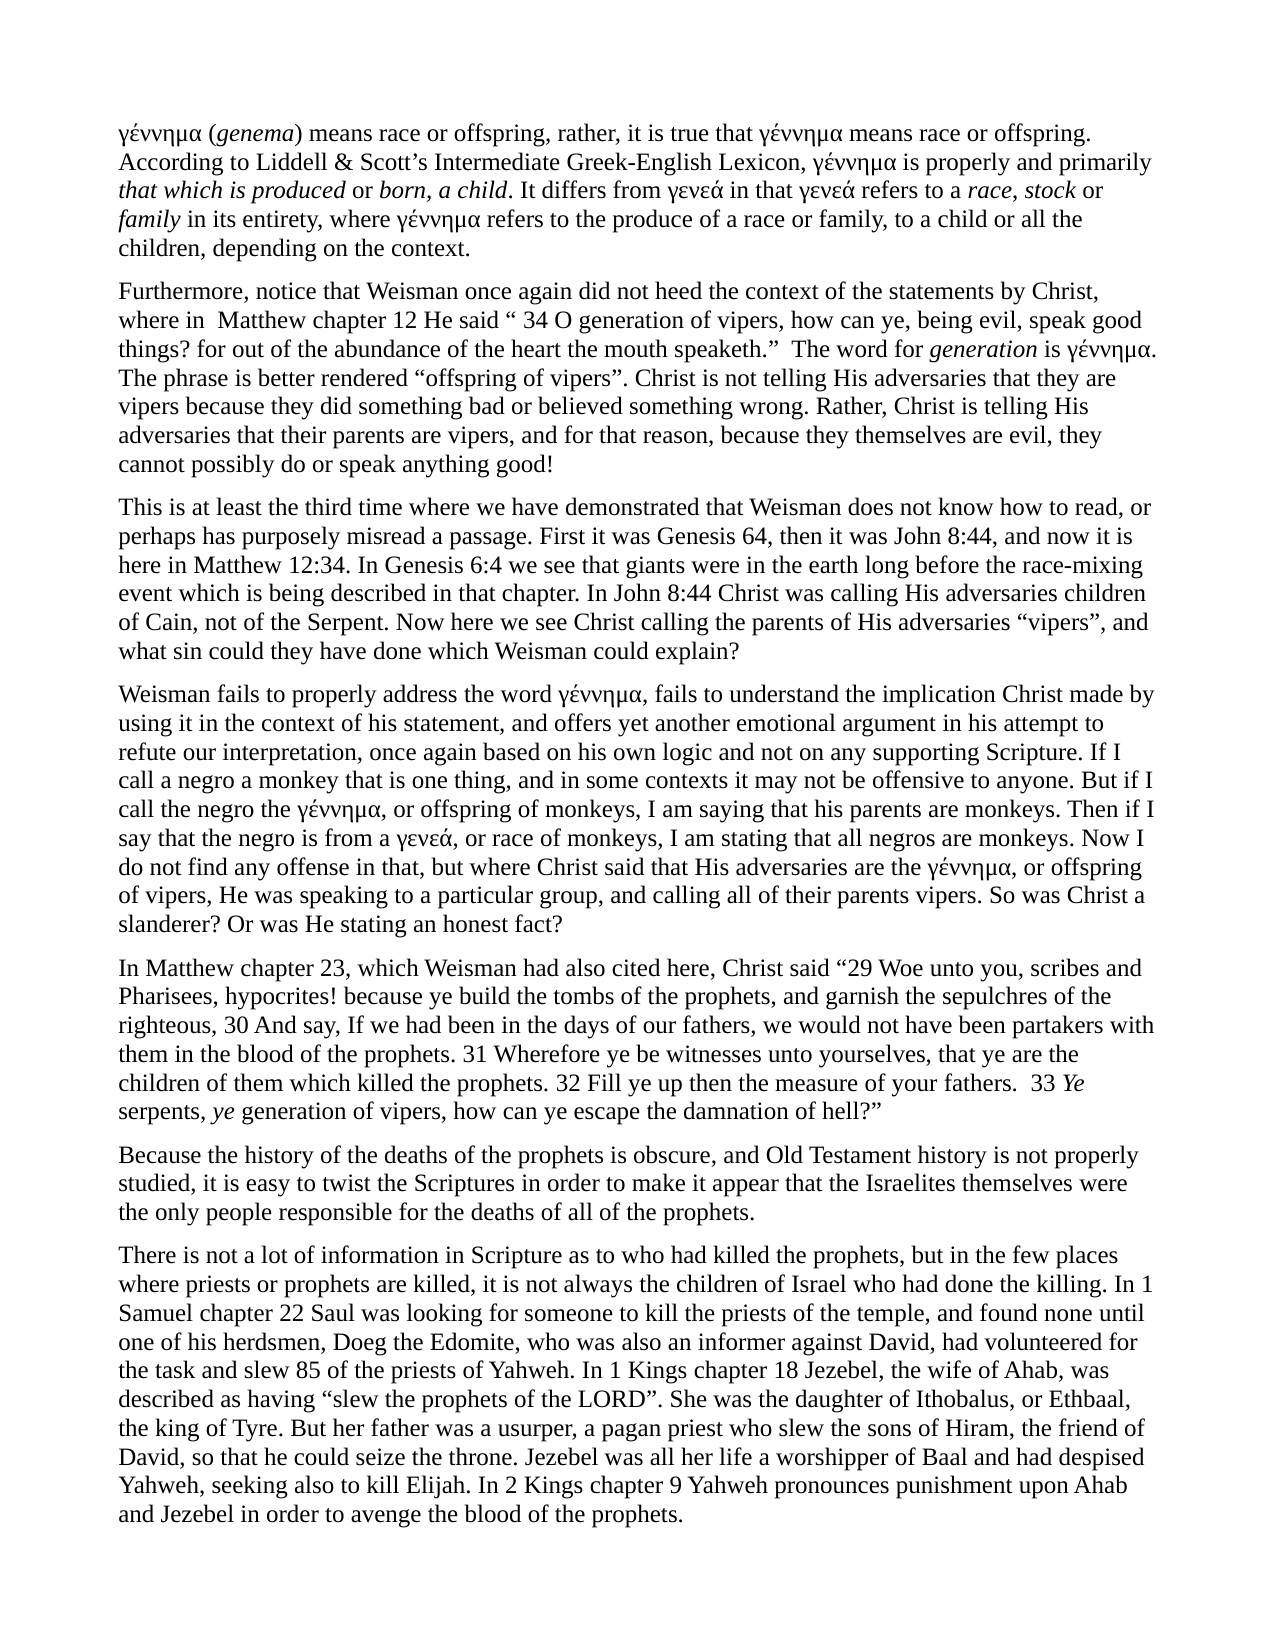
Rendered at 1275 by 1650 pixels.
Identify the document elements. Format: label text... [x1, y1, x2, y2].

text γέννημα (genema) means race or offspring, rather, it is true that γέννημα means race or offspring. According to Liddell & Scott’s Intermediate Greek-English Lexicon, γέννημα is properly and primarily that which is produced or born, a child. It differs from γενεά in that γενεά refers to a race, stock or family in its entirety, where γέννημα refers to the produce of a race or family, to a child or all the children, depending on the context. [118, 118, 1157, 262]
text Because the history of the deaths of the prophets is obscure, and Old Testament history is not properly studied, it is easy to twist the Scriptures in order to make it appear that the Israelites themselves were the only people responsible for the deaths of all of the prophets. [118, 1140, 1157, 1226]
text There is not a lot of information in Scripture as to who had killed the prophets, but in the few places where priests or prophets are killed, it is not always the children of Israel who had done the killing. In 1 Samuel chapter 22 Saul was looking for someone to kill the priests of the temple, and found none until one of his herdsmen, Doeg the Edomite, who was also an informer against David, had volunteered for the task and slew 85 of the priests of Yahweh. In 1 Kings chapter 18 Jezebel, the wife of Ahab, was described as having “slew the prophets of the LORD”. She was the daughter of Ithobalus, or Ethbaal, the king of Tyre. But her father was a usurper, a pagan priest who slew the sons of Hiram, the friend of David, so that he could seize the throne. Jezebel was all her life a worshipper of Baal and had despised Yahweh, seeking also to kill Elijah. In 2 Kings chapter 9 Yahweh pronounces punishment upon Ahab and Jezebel in order to avenge the blood of the prophets. [118, 1241, 1157, 1528]
text This is at least the third time where we have demonstrated that Weisman does not know how to read, or perhaps has purposely misread a passage. First it was Genesis 64, then it was John 8:44, and now it is here in Matthew 12:34. In Genesis 6:4 we see that giants were in the earth long before the race-mixing event which is being described in that chapter. In John 8:44 Christ was calling His adversaries children of Cain, not of the Serpent. Now here we see Christ calling the parents of His adversaries “vipers”, and what sin could they have done which Weisman could explain? [118, 492, 1157, 665]
text Furthermore, notice that Weisman once again did not heed the context of the statements by Christ, where in Matthew chapter 12 He said “ 34 O generation of vipers, how can ye, being evil, speak good things? for out of the abundance of the heart the mouth speaketh.” The word for generation is γέννημα. The phrase is better rendered “offspring of vipers”. Christ is not telling His adversaries that they are vipers because they did something bad or believed something wrong. Rather, Christ is telling His adversaries that their parents are vipers, and for that reason, because they themselves are evil, they cannot possibly do or speak anything good! [118, 276, 1157, 478]
text In Matthew chapter 23, which Weisman had also cited here, Christ said “29 Woe unto you, scribes and Pharisees, hypocrites! because ye build the tombs of the prophets, and garnish the sepulchres of the righteous, 30 And say, If we had been in the days of our fathers, we would not have been partakers with them in the blood of the prophets. 31 Wherefore ye be witnesses unto yourselves, that ye are the children of them which killed the prophets. 32 Fill ye up then the measure of your fathers. 33 Ye serpents, ye generation of vipers, how can ye escape the damnation of hell?” [118, 953, 1157, 1125]
text Weisman fails to properly address the word γέννημα, fails to understand the implication Christ made by using it in the context of his statement, and offers yet another emotional argument in his attempt to refute our interpretation, once again based on his own logic and not on any supporting Scripture. If I call a negro a monkey that is one thing, and in some contexts it may not be offensive to anyone. But if I call the negro the γέννημα, or offspring of monkeys, I am saying that his parents are monkeys. Then if I say that the negro is from a γενεά, or race of monkeys, I am stating that all negros are monkeys. Now I do not find any offense in that, but where Christ said that His adversaries are the γέννημα, or offspring of vipers, He was speaking to a particular group, and calling all of their parents vipers. So was Christ a slanderer? Or was He stating an honest fact? [118, 679, 1157, 938]
